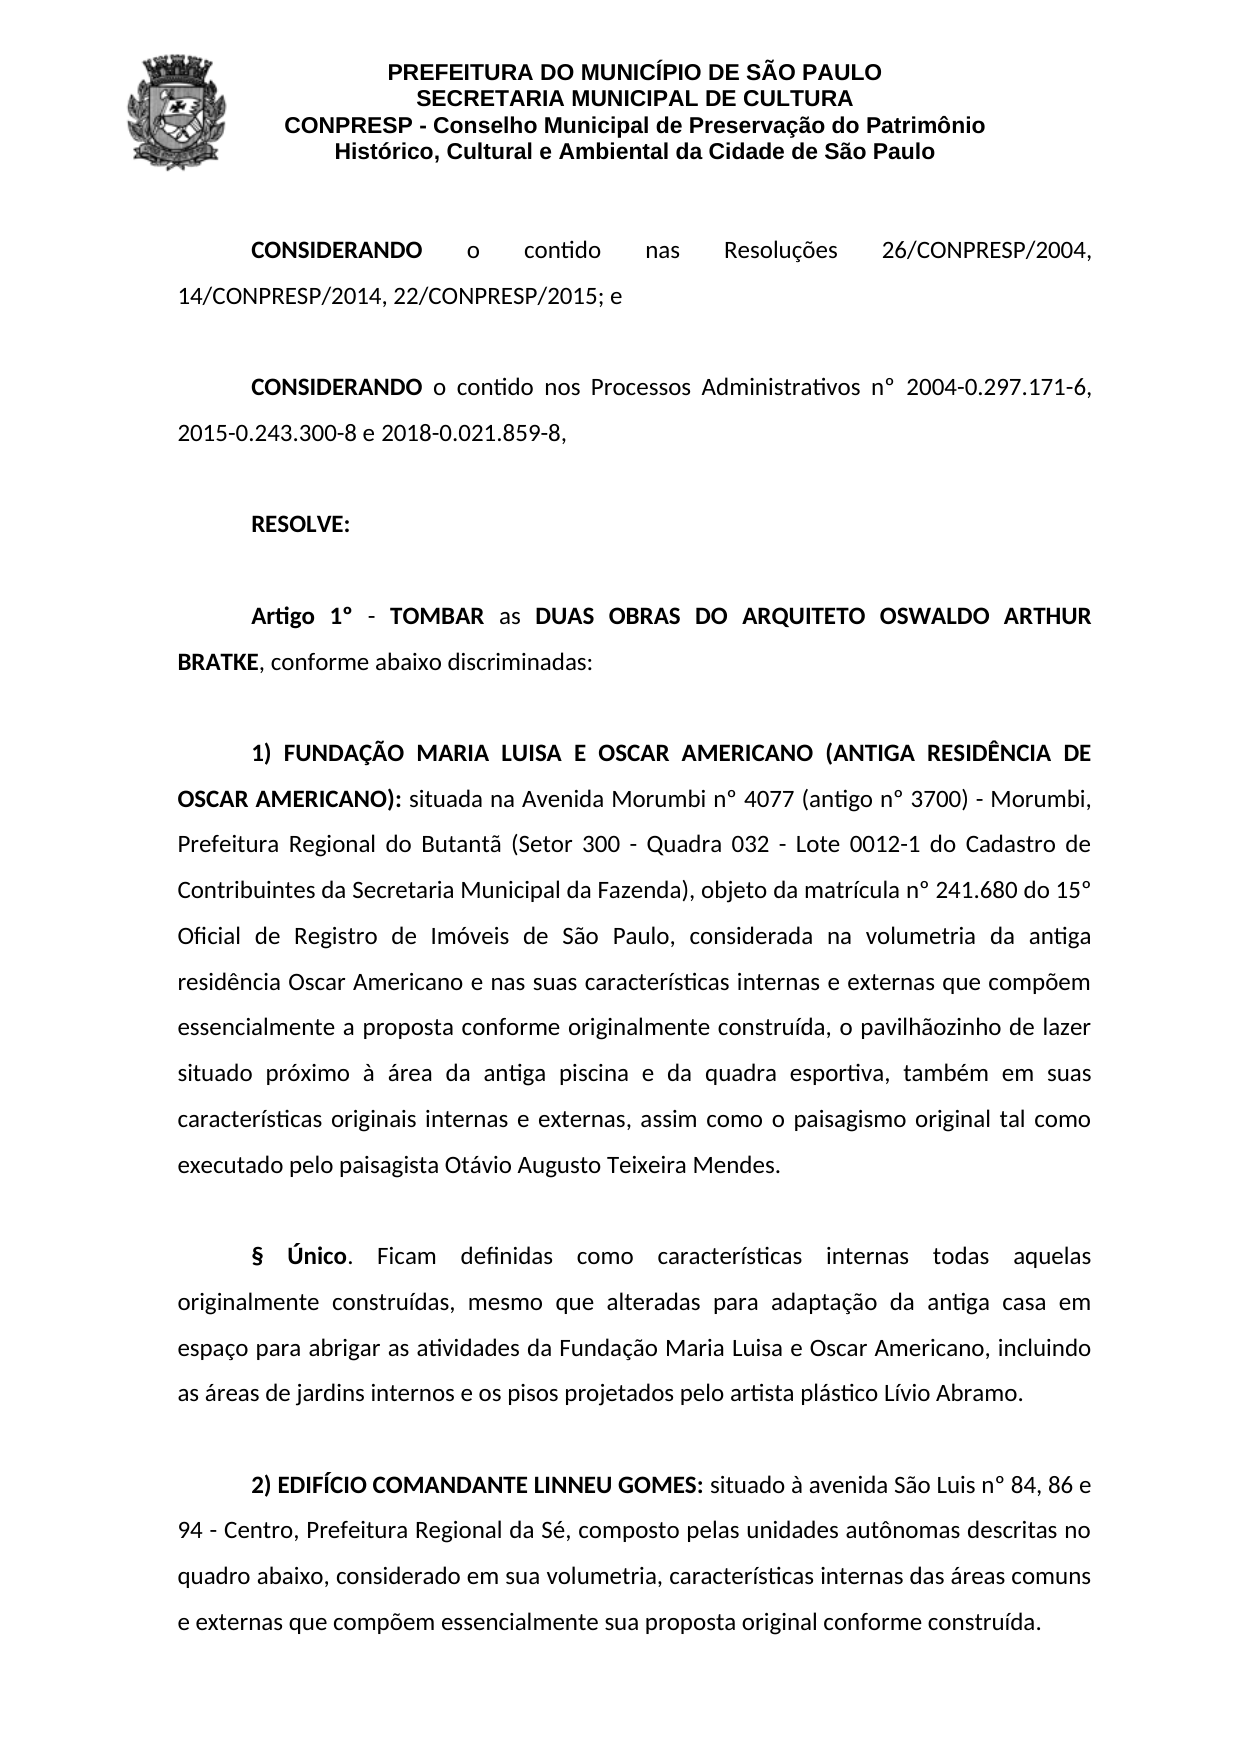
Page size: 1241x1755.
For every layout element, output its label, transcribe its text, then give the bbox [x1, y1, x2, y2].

text CONSIDERANDO o contido nos Processos Administrativos nº 2004-0.297.171-6, 2015-0.243.300-8 e 2018-0.021.859-8, [177, 371, 1093, 448]
text § Único. Ficam definidas como características internas todas aquelas originalmente construídas, mesmo que alteradas para adaptação da antiga casa em espaço para abrigar as atividades da Fundação Maria Luisa e Oscar Americano, incluindo as áreas de jardins internos e os pisos projetados pelo artista plástico Lívio Abramo. [177, 1240, 1093, 1408]
text Artigo 1º - tombar as DUAS OBRAS DO ARQUITETO OSWALDO ARTHUR BRATKE, conforme abaixo discriminadas: [177, 600, 1093, 676]
text 2) Edifício COMANDANTE Linneu Gomes: situado à avenida São Luis nº 84, 86 e 94 - Centro, Prefeitura Regional da Sé, composto pelas unidades autônomas descritas no quadro abaixo, considerado em sua volumetria, características internas das áreas comuns e externas que compõem essencialmente sua proposta original conforme construída. [177, 1469, 1093, 1637]
text CONSIDERANDO o contido nas Resoluções 26/CONPRESP/2004, 14/CONPRESP/2014, 22/CONPRESP/2015; e [177, 234, 1093, 310]
text 1) Fundação Maria Luisa e Oscar Americano (Antiga residência de oscar americano): situada na Avenida Morumbi nº 4077 (antigo nº 3700) - Morumbi, Prefeitura Regional do Butantã (Setor 300 - Quadra 032 - Lote 0012-1 do Cadastro de Contribuintes da Secretaria Municipal da Fazenda), objeto da matrícula nº 241.680 do 15º Oficial de Registro de Imóveis de São Paulo, considerada na volumetria da antiga residência Oscar Americano e nas suas características internas e externas que compõem essencialmente a proposta conforme originalmente construída, o pavilhãozinho de lazer situado próximo à área da antiga piscina e da quadra esportiva, também em suas características originais internas e externas, assim como o paisagismo original tal como executado pelo paisagista Otávio Augusto Teixeira Mendes. [177, 737, 1093, 1179]
text Resolve: [177, 508, 1093, 539]
